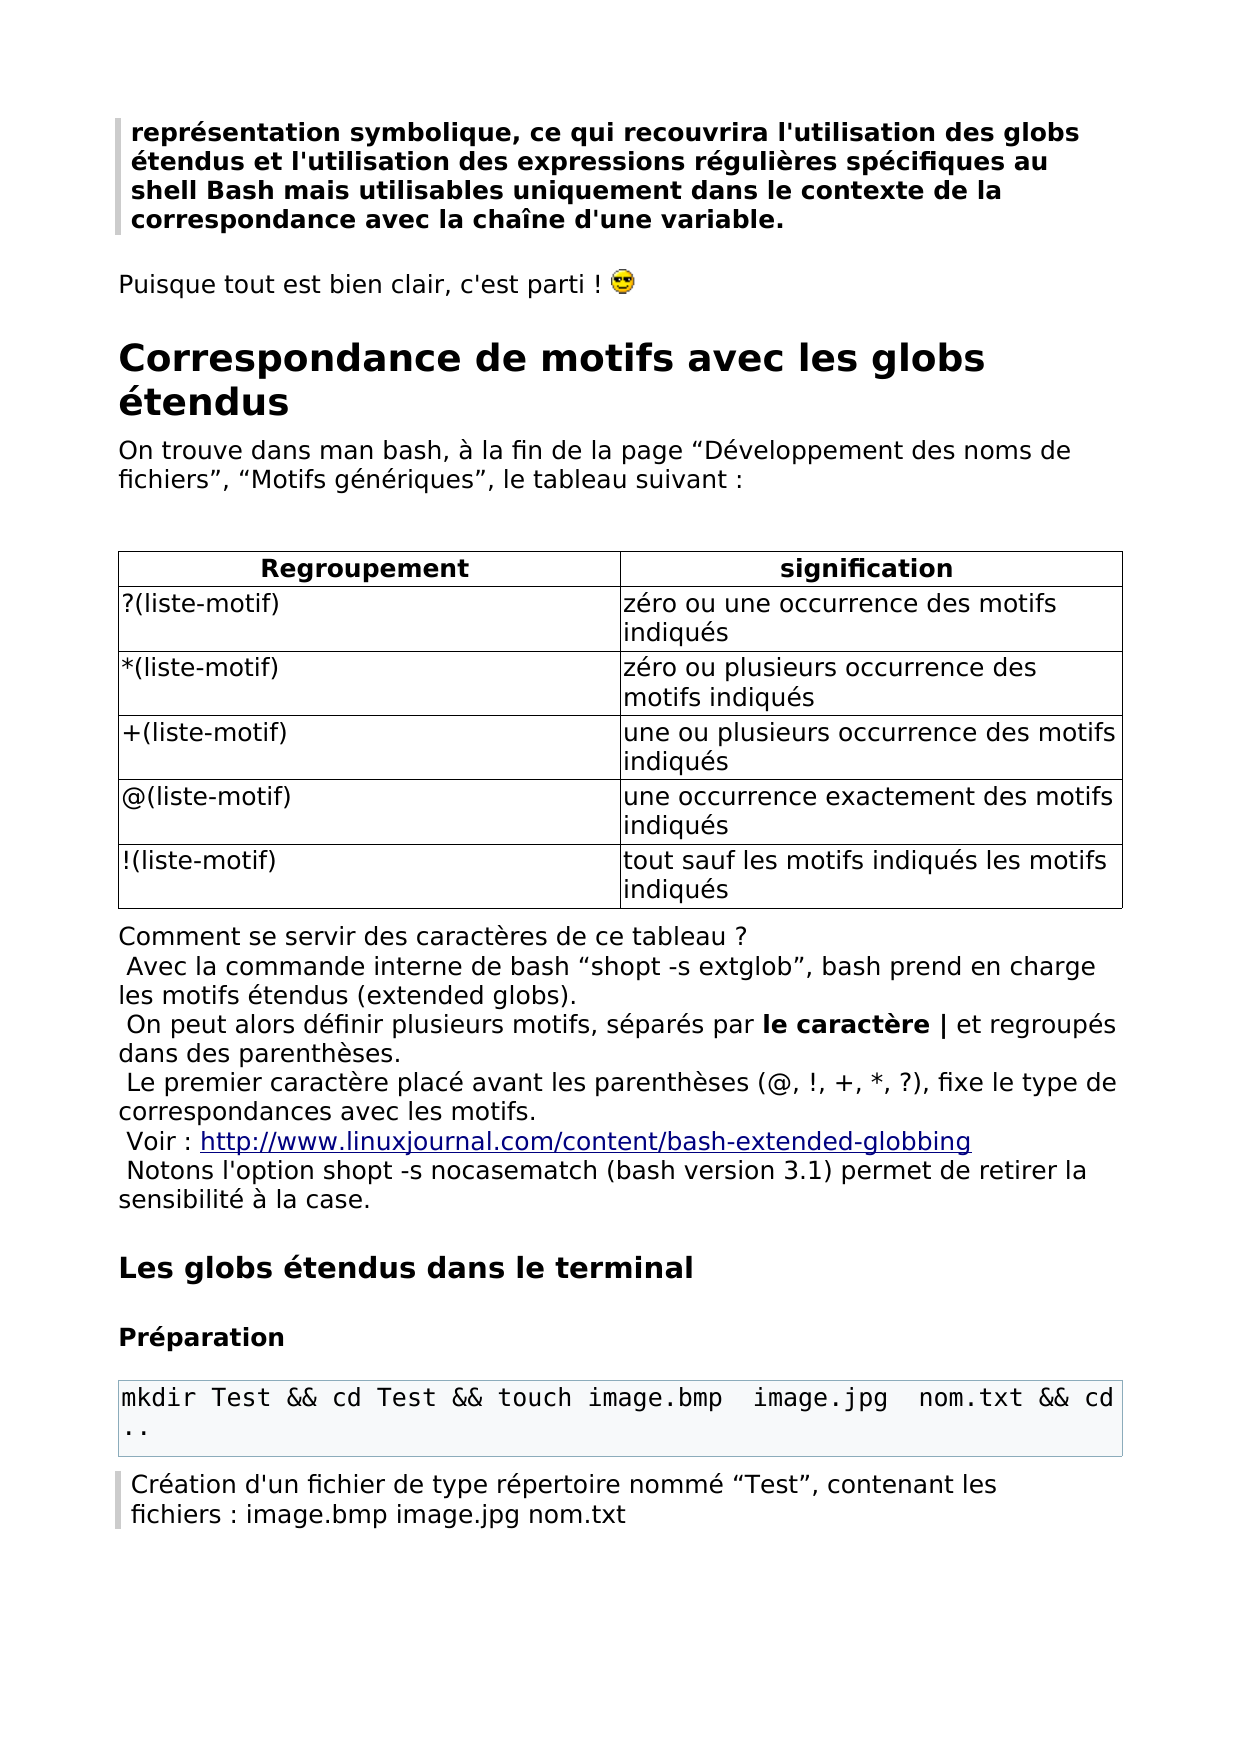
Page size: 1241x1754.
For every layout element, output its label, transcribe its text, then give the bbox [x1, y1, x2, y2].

table_header mkdir Test && cd Test && touch image.bmp image.jpg nom.txt && cd .. [119, 1381, 1122, 1456]
subtitle Préparation [118, 1323, 1122, 1352]
picture [611, 269, 635, 294]
table_header Regroupement [119, 552, 620, 586]
table_header représentation symbolique, ce qui recouvrira l'utilisation des globs étendus et l'utilisation des expressions régulières spécifiques au shell Bash mais utilisables uniquement dans le contexte de la correspondance avec la chaîne d'une variable. [121, 118, 1122, 235]
table_header Création d'un fichier de type répertoire nommé “Test”, contenant les fichiers : image.bmp image.jpg nom.txt [121, 1471, 1122, 1529]
table_cell ?(liste-motif) [119, 587, 620, 651]
text On trouve dans man bash, à la fin de la page “Développement des noms de fichiers”, “Motifs génériques”, le tableau suivant : [118, 436, 1122, 524]
table_cell @(liste-motif) [119, 780, 620, 843]
table_header signification [621, 552, 1122, 586]
subtitle Correspondance de motifs avec les globs étendus [118, 337, 1122, 424]
table_cell une ou plusieurs occurrence des motifs indiqués [621, 716, 1122, 779]
text Puisque tout est bien clair, c'est parti ! [118, 270, 1122, 299]
table_cell tout sauf les motifs indiqués les motifs indiqués [621, 845, 1122, 908]
text Comment se servir des caractères de ce tableau ? Avec la commande interne de bash “shopt -s extglob”, bash prend en charge les motifs étendus (extended globs). On peut alors définir plusieurs motifs, séparés par le caractère | et regroupés dans des parenthèses. Le premier caractère placé avant les parenthèses (@, !, +, *, ?), fixe le type de correspondances avec les motifs. Voir : http://www.linuxjournal.com/content/bash-extended-globbing Notons l'option shopt -s nocasematch (bash version 3.1) permet de retirer la sensibilité à la case. [118, 923, 1122, 1214]
table_cell zéro ou une occurrence des motifs indiqués [621, 587, 1122, 651]
table_cell une occurrence exactement des motifs indiqués [621, 780, 1122, 843]
table_cell !(liste-motif) [119, 845, 620, 908]
subtitle Les globs étendus dans le terminal [118, 1252, 1122, 1286]
table_cell +(liste-motif) [119, 716, 620, 779]
table_cell zéro ou plusieurs occurrence des motifs indiqués [621, 652, 1122, 715]
table_cell *(liste-motif) [119, 652, 620, 715]
